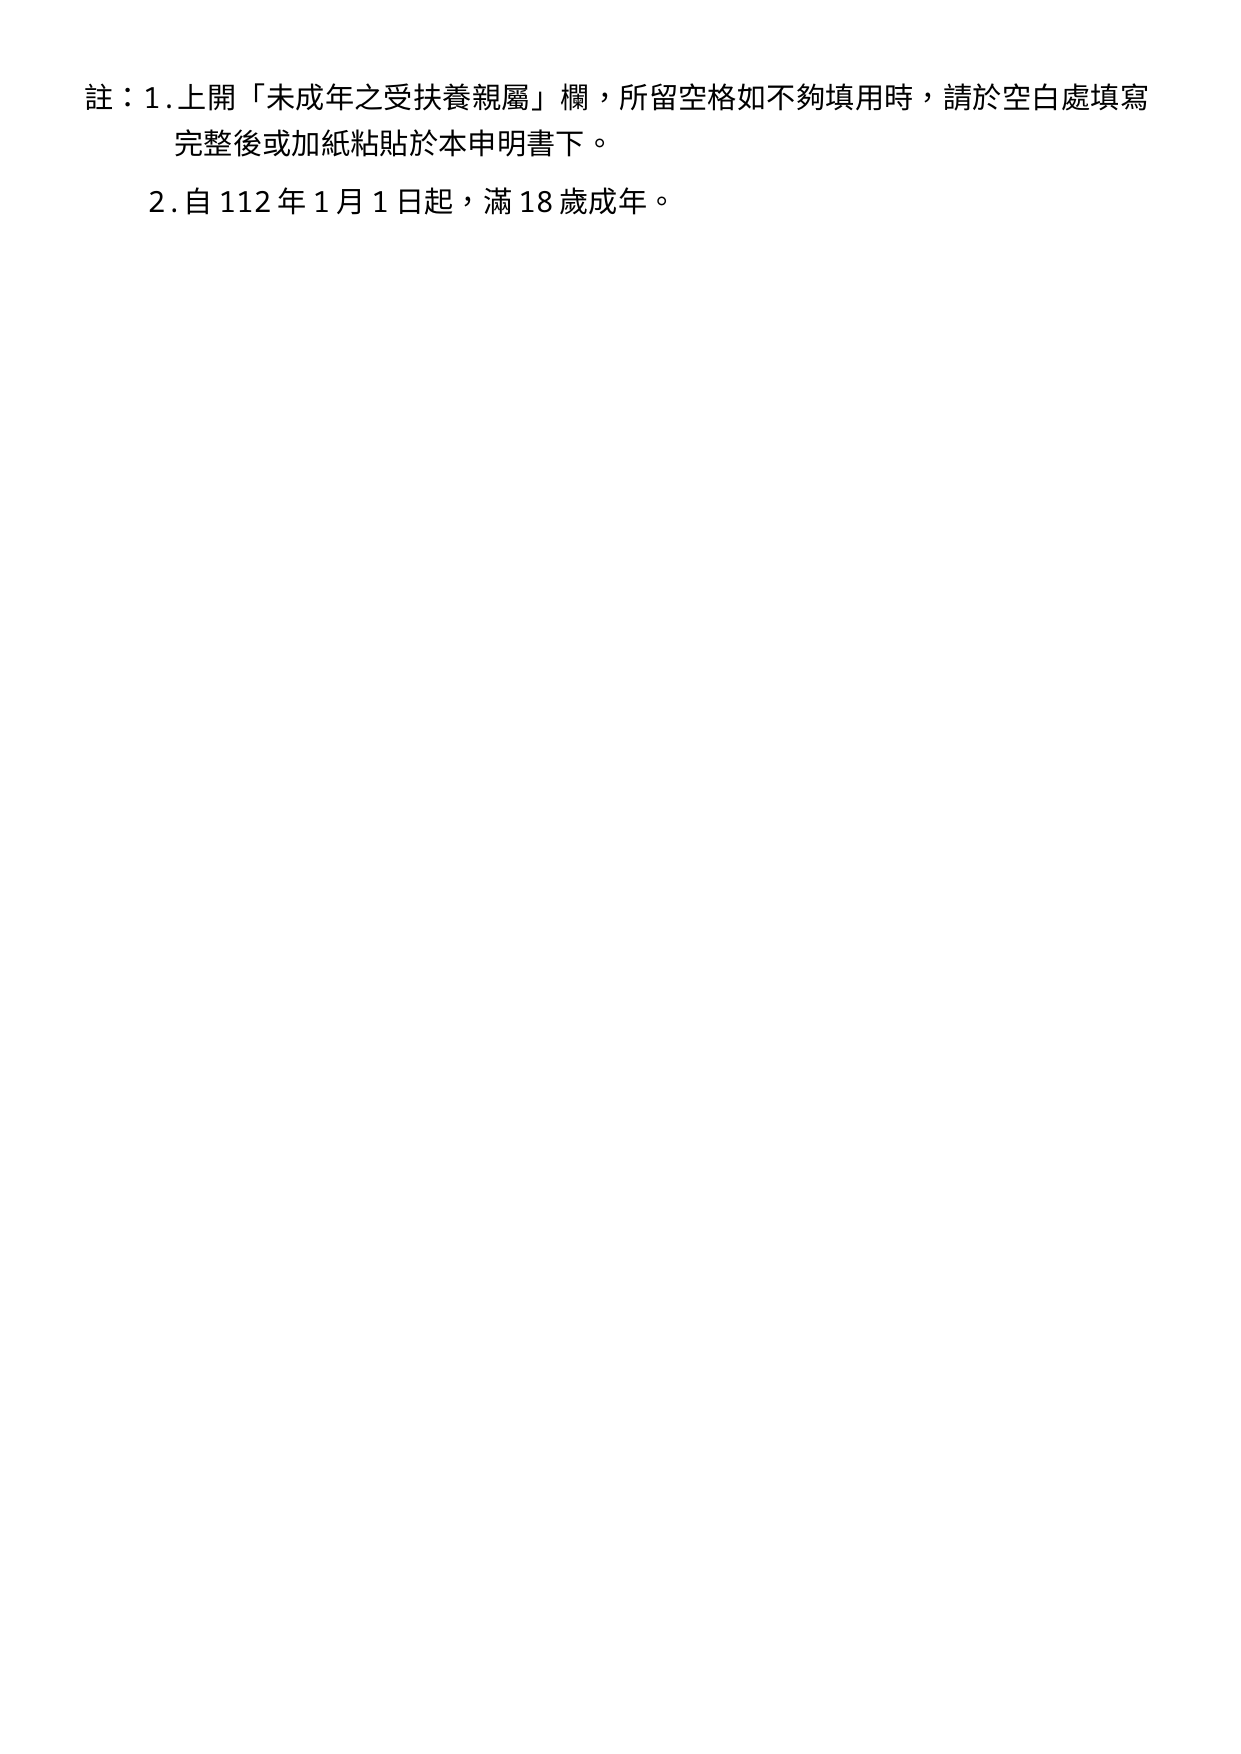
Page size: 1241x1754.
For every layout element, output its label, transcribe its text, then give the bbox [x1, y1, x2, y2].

text 註：1.上開「未成年之受扶養親屬」欄，所留空格如不夠填用時，請於空白處填寫完整後或加紙粘貼於本申明書下。 [84, 72, 1153, 163]
text 2.自112年1月1日起，滿18歲成年。 [148, 176, 970, 222]
